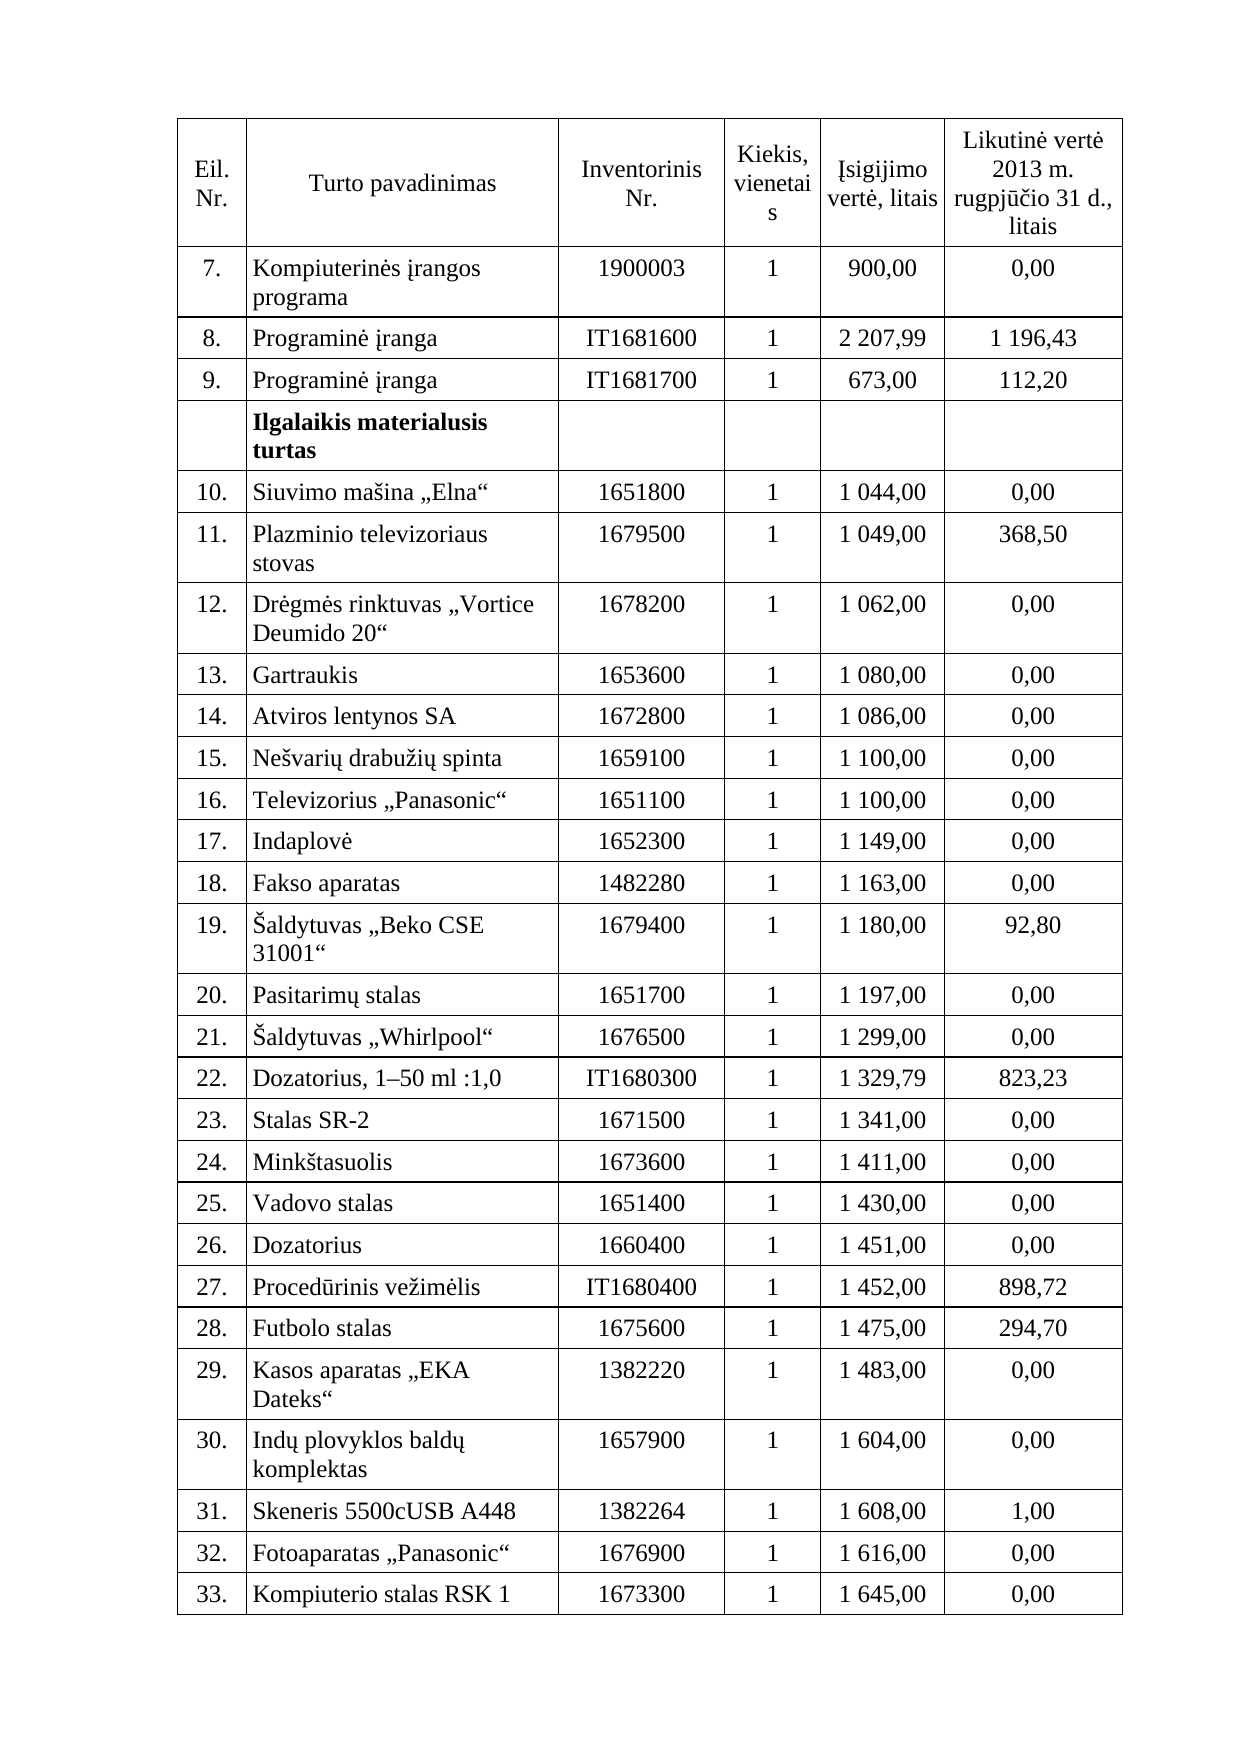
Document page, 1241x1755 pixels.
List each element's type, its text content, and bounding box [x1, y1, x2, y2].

table_cell 1676500 [559, 1016, 724, 1056]
table_header Likutinė vertė 2013 m. rugpjūčio 31 d., litais [945, 119, 1122, 246]
table_cell [725, 401, 820, 470]
table_cell Dozatorius [247, 1224, 558, 1265]
table_cell 22. [178, 1058, 246, 1098]
table_cell 0,00 [945, 1141, 1122, 1181]
table_cell 1 [725, 737, 820, 778]
table_cell IT1680400 [559, 1266, 724, 1306]
table_cell 1 [725, 820, 820, 861]
table_cell 1 604,00 [821, 1420, 944, 1489]
table_cell 14. [178, 695, 246, 736]
table_cell Plazminio televizoriaus stovas [247, 513, 558, 582]
table_cell 2 207,99 [821, 318, 944, 358]
table_cell 1653600 [559, 654, 724, 694]
table_cell 0,00 [945, 583, 1122, 653]
table_cell 15. [178, 737, 246, 778]
table_cell 1 [725, 1308, 820, 1348]
table_cell 1651700 [559, 974, 724, 1015]
table_cell 21. [178, 1016, 246, 1056]
table_cell 1 [725, 1058, 820, 1098]
table_cell 1 080,00 [821, 654, 944, 694]
table_cell 0,00 [945, 862, 1122, 903]
table_cell 1 [725, 1490, 820, 1531]
table_cell 1 062,00 [821, 583, 944, 653]
table_cell 1 [725, 779, 820, 819]
table_cell 1 [725, 1016, 820, 1056]
table_cell 0,00 [945, 1016, 1122, 1056]
table_cell 1 483,00 [821, 1349, 944, 1418]
table_cell 1382264 [559, 1490, 724, 1531]
table_cell 1 [725, 247, 820, 316]
table_cell 0,00 [945, 1099, 1122, 1140]
table_cell 673,00 [821, 359, 944, 400]
table_cell 1 [725, 513, 820, 582]
table_cell Fotoaparatas „Panasonic“ [247, 1532, 558, 1572]
table_cell Indų plovyklos baldų komplektas [247, 1420, 558, 1489]
table_cell 1657900 [559, 1420, 724, 1489]
table_cell 294,70 [945, 1308, 1122, 1348]
table_cell 0,00 [945, 471, 1122, 512]
table_cell 29. [178, 1349, 246, 1418]
table_cell 16. [178, 779, 246, 819]
table_cell Kompiuterio stalas RSK 1 [247, 1573, 558, 1614]
table_cell 1 645,00 [821, 1573, 944, 1614]
table_cell Kompiuterinės įrangos programa [247, 247, 558, 316]
table_cell 1651400 [559, 1183, 724, 1223]
table_cell 1 616,00 [821, 1532, 944, 1572]
table_header Inventorinis Nr. [559, 119, 724, 246]
table_cell Pasitarimų stalas [247, 974, 558, 1015]
table_cell 1 149,00 [821, 820, 944, 861]
table_cell [821, 401, 944, 470]
table_cell 1 411,00 [821, 1141, 944, 1181]
table_cell 368,50 [945, 513, 1122, 582]
table_cell 28. [178, 1308, 246, 1348]
table_cell 7. [178, 247, 246, 316]
table_cell 1660400 [559, 1224, 724, 1265]
table_cell IT1681600 [559, 318, 724, 358]
table_cell 0,00 [945, 820, 1122, 861]
table_cell Nešvarių drabužių spinta [247, 737, 558, 778]
table_cell Vadovo stalas [247, 1183, 558, 1223]
table_cell 1 [725, 1266, 820, 1306]
table_cell 1 [725, 1532, 820, 1572]
table_cell 1 [725, 1141, 820, 1181]
table_cell 1678200 [559, 583, 724, 653]
table_cell [559, 401, 724, 470]
table_cell Programinė įranga [247, 318, 558, 358]
table_cell 9. [178, 359, 246, 400]
table_cell 1652300 [559, 820, 724, 861]
table_cell 1 [725, 904, 820, 973]
table_cell Šaldytuvas „Beko CSE 31001“ [247, 904, 558, 973]
table_cell 1 [725, 1099, 820, 1140]
table_cell 1 475,00 [821, 1308, 944, 1348]
table_cell 1 430,00 [821, 1183, 944, 1223]
table_cell 1 [725, 1420, 820, 1489]
table_cell 25. [178, 1183, 246, 1223]
table_cell Minkštasuolis [247, 1141, 558, 1181]
table_cell 0,00 [945, 1420, 1122, 1489]
table_cell 1672800 [559, 695, 724, 736]
table_cell 1 [725, 359, 820, 400]
table_cell 1673600 [559, 1141, 724, 1181]
table_cell 1 044,00 [821, 471, 944, 512]
table_cell 1 100,00 [821, 737, 944, 778]
table_cell Programinė įranga [247, 359, 558, 400]
table_cell 26. [178, 1224, 246, 1265]
table_cell 1651800 [559, 471, 724, 512]
table_cell 1673300 [559, 1573, 724, 1614]
table_cell 1900003 [559, 247, 724, 316]
table_cell 10. [178, 471, 246, 512]
table_cell Dozatorius, 1–50 ml :1,0 [247, 1058, 558, 1098]
table_cell 1 100,00 [821, 779, 944, 819]
table_cell [945, 401, 1122, 470]
table_cell 1,00 [945, 1490, 1122, 1531]
table_cell 1 180,00 [821, 904, 944, 973]
table_cell 8. [178, 318, 246, 358]
table_cell 1 [725, 1349, 820, 1418]
table_cell 1 196,43 [945, 318, 1122, 358]
table_cell IT1680300 [559, 1058, 724, 1098]
table_cell 1671500 [559, 1099, 724, 1140]
table_cell 1 [725, 974, 820, 1015]
table_cell 0,00 [945, 1224, 1122, 1265]
table_cell 1382220 [559, 1349, 724, 1418]
table_cell Kasos aparatas „EKA Dateks“ [247, 1349, 558, 1418]
table_cell 1 049,00 [821, 513, 944, 582]
table_cell 20. [178, 974, 246, 1015]
table_cell Skeneris 5500cUSB A448 [247, 1490, 558, 1531]
table_cell 1 [725, 1573, 820, 1614]
table_header Turto pavadinimas [247, 119, 558, 246]
table_cell 0,00 [945, 737, 1122, 778]
table_cell 32. [178, 1532, 246, 1572]
table_cell 823,23 [945, 1058, 1122, 1098]
table_cell 1482280 [559, 862, 724, 903]
table_cell 12. [178, 583, 246, 653]
table_cell 900,00 [821, 247, 944, 316]
table_cell 11. [178, 513, 246, 582]
table_cell Drėgmės rinktuvas „Vortice Deumido 20“ [247, 583, 558, 653]
table_cell 1 [725, 1183, 820, 1223]
table_cell 1 329,79 [821, 1058, 944, 1098]
table_cell 1679400 [559, 904, 724, 973]
table_cell 1 [725, 318, 820, 358]
table_header Kiekis, vienetais [725, 119, 820, 246]
table_cell 18. [178, 862, 246, 903]
table_cell 1 608,00 [821, 1490, 944, 1531]
table_cell 27. [178, 1266, 246, 1306]
table_cell Ilgalaikis materialusis turtas [247, 401, 558, 470]
table_cell 0,00 [945, 1532, 1122, 1572]
table_cell Gartraukis [247, 654, 558, 694]
table_cell 1 [725, 862, 820, 903]
table_cell 112,20 [945, 359, 1122, 400]
table_header Eil. Nr. [178, 119, 246, 246]
table_cell 1659100 [559, 737, 724, 778]
table_cell 1 163,00 [821, 862, 944, 903]
table_cell 0,00 [945, 654, 1122, 694]
table_cell 19. [178, 904, 246, 973]
table_cell Procedūrinis vežimėlis [247, 1266, 558, 1306]
table_cell 0,00 [945, 974, 1122, 1015]
table_cell 1 452,00 [821, 1266, 944, 1306]
table_cell 24. [178, 1141, 246, 1181]
table_cell 31. [178, 1490, 246, 1531]
table_cell Atviros lentynos SA [247, 695, 558, 736]
table_cell 23. [178, 1099, 246, 1140]
table_cell 1 [725, 1224, 820, 1265]
table_cell 1 197,00 [821, 974, 944, 1015]
table_cell 1 [725, 583, 820, 653]
table_cell 1 451,00 [821, 1224, 944, 1265]
table_cell 1675600 [559, 1308, 724, 1348]
table_cell 30. [178, 1420, 246, 1489]
table_cell 1 [725, 695, 820, 736]
table_cell 1679500 [559, 513, 724, 582]
table_header Įsigijimo vertė, litais [821, 119, 944, 246]
table_cell IT1681700 [559, 359, 724, 400]
table_cell 17. [178, 820, 246, 861]
table_cell 0,00 [945, 695, 1122, 736]
table_cell 0,00 [945, 247, 1122, 316]
table_cell 1 086,00 [821, 695, 944, 736]
table_cell Šaldytuvas „Whirlpool“ [247, 1016, 558, 1056]
table_cell 1676900 [559, 1532, 724, 1572]
table_cell 13. [178, 654, 246, 694]
table_cell [178, 401, 246, 470]
table_cell Fakso aparatas [247, 862, 558, 903]
table_cell 33. [178, 1573, 246, 1614]
table_cell 0,00 [945, 1349, 1122, 1418]
table_cell 1 [725, 471, 820, 512]
table_cell 898,72 [945, 1266, 1122, 1306]
table_cell Televizorius „Panasonic“ [247, 779, 558, 819]
table_cell 0,00 [945, 779, 1122, 819]
table_cell 1 [725, 654, 820, 694]
table_cell Siuvimo mašina „Elna“ [247, 471, 558, 512]
table_cell Indaplovė [247, 820, 558, 861]
table_cell 92,80 [945, 904, 1122, 973]
table_cell Stalas SR-2 [247, 1099, 558, 1140]
table_cell 1651100 [559, 779, 724, 819]
table_cell Futbolo stalas [247, 1308, 558, 1348]
table_cell 0,00 [945, 1183, 1122, 1223]
table_cell 1 341,00 [821, 1099, 944, 1140]
table_cell 1 299,00 [821, 1016, 944, 1056]
table_cell 0,00 [945, 1573, 1122, 1614]
